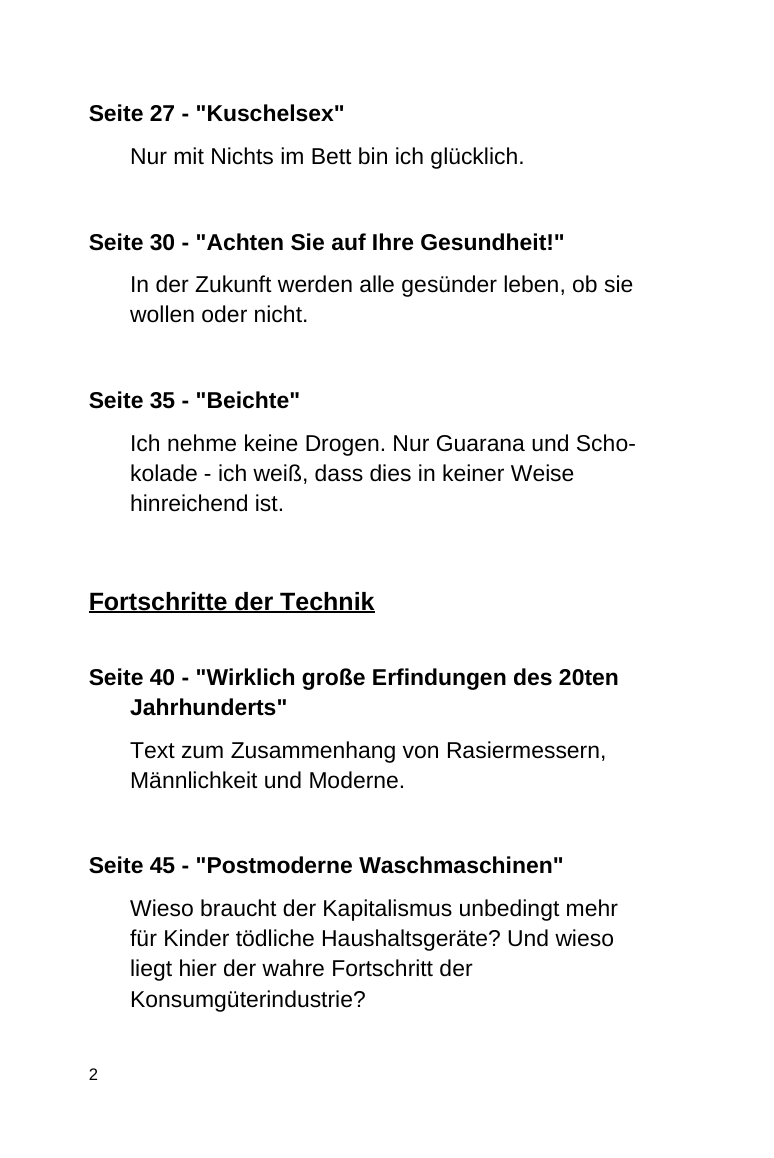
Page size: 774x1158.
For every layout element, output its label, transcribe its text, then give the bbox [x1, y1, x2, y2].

text Seite 35 - "Beichte" [88, 387, 644, 413]
text In der Zukunft werden alle gesünder leben, ob sie wollen oder nicht. [130, 271, 644, 328]
text Nur mit Nichts im Bett bin ich glücklich. [130, 143, 644, 169]
text Seite 27 - "Kuschelsex" [88, 100, 644, 127]
text Text zum Zusammenhang von Rasiermessern, Männlichkeit und Moderne. [130, 737, 644, 793]
text Fortschritte der Technik [88, 586, 644, 615]
text Seite 30 - "Achten Sie auf Ihre Gesundheit!" [88, 228, 644, 255]
text Wieso braucht der Kapitalismus unbedingt mehr für Kinder tödliche Haushaltsgeräte? Und wieso liegt hier der wahre Fortschritt der Konsumgüterindustrie? [130, 895, 644, 1012]
text Ich nehme keine Drogen. Nur Guarana und Scho-kolade - ich weiß, dass dies in keiner Weise hinreichend ist. [130, 429, 644, 516]
text Seite 40 - "Wirklich große Erfindungen des 20ten Jahrhunderts" [88, 664, 644, 720]
text Seite 45 - "Postmoderne Waschmaschinen" [88, 852, 644, 879]
